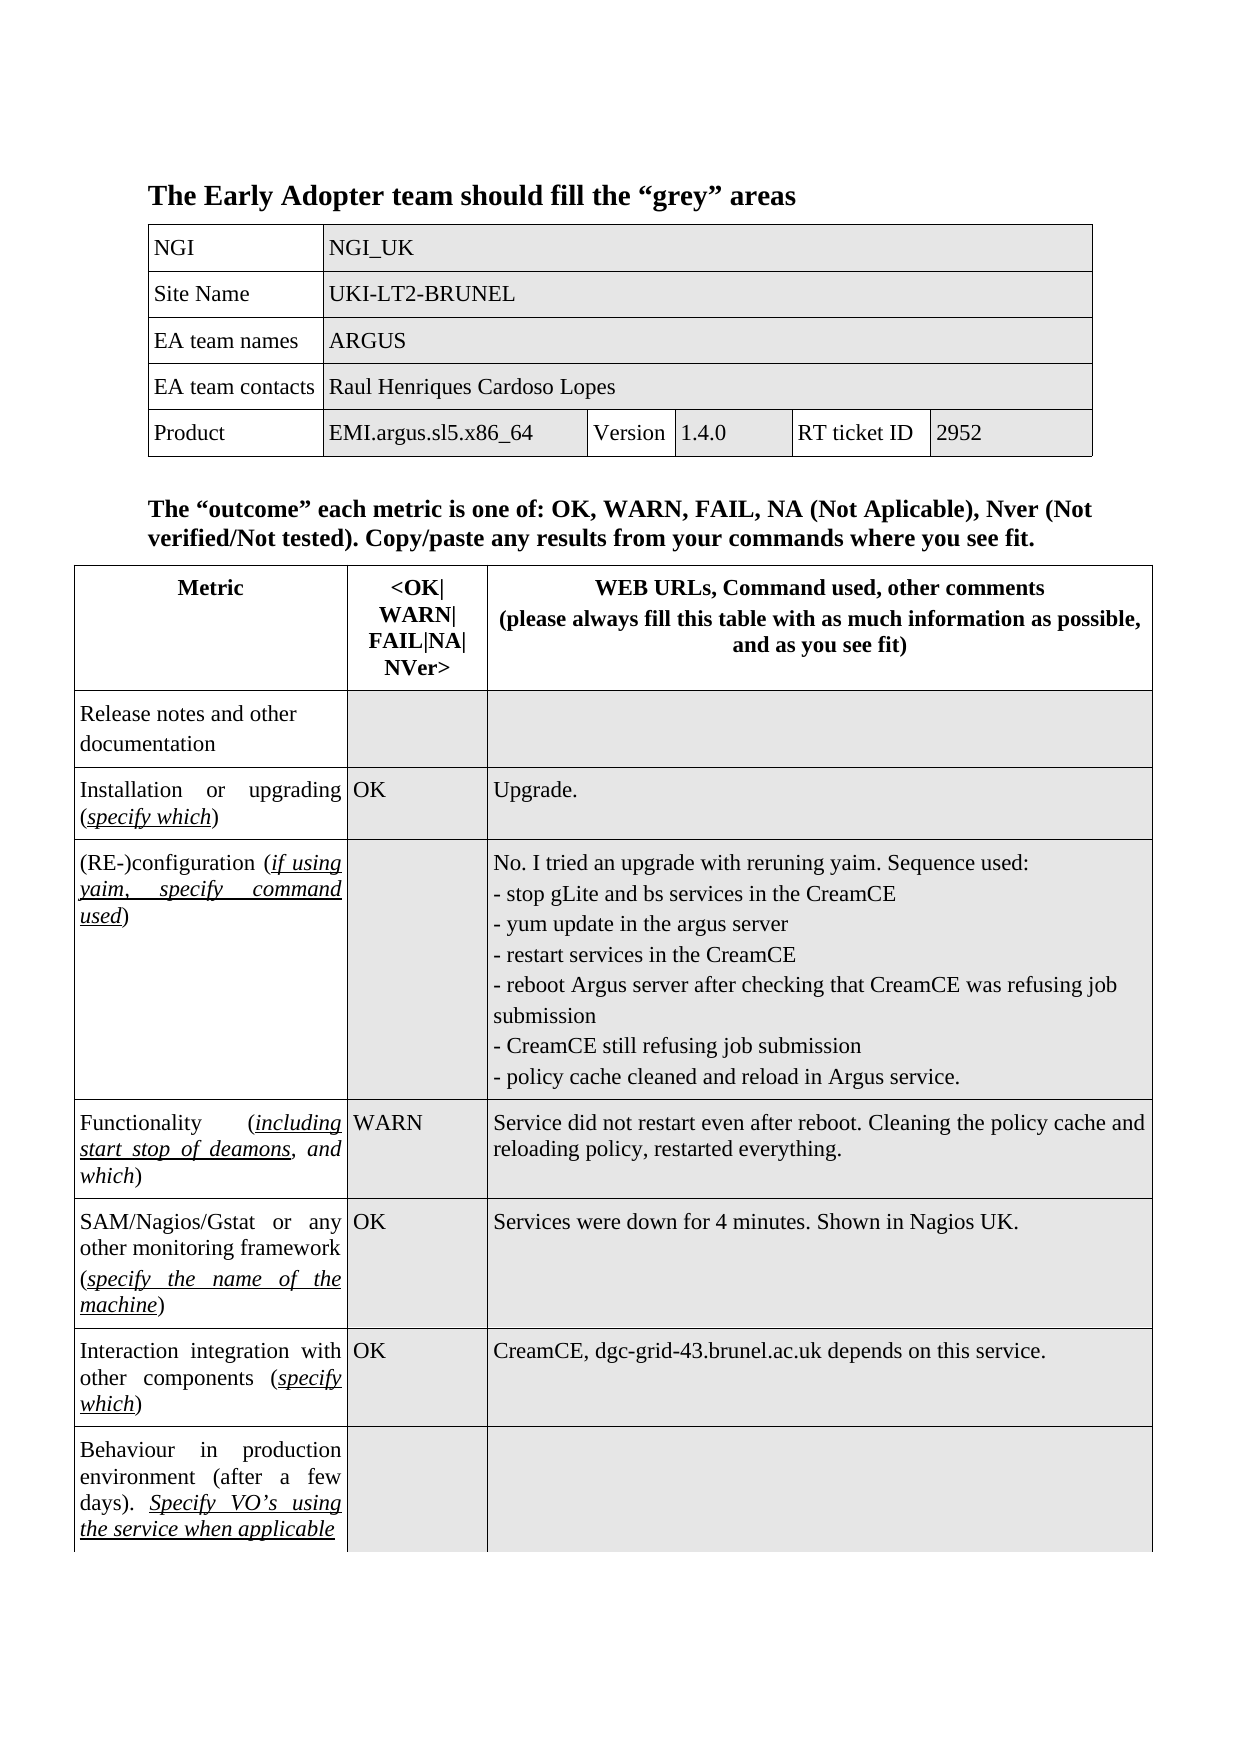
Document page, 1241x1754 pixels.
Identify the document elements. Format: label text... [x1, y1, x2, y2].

table_cell Functionality (including start stop of deamons, and which) [75, 1100, 347, 1198]
text The “outcome” each metric is one of: OK, WARN, FAIL, NA (Not Aplicable), Nver (Not verified/Not tested). Copy/paste any results from your commands where you see fit. [148, 494, 1092, 552]
table_cell Site Name [149, 272, 323, 317]
table_cell SAM/Nagios/Gstat or any other monitoring framework (specify the name of the machine) [75, 1199, 347, 1327]
table_cell EMI.argus.sl5.x86_64 [324, 410, 587, 456]
table_cell EA team contacts [149, 364, 323, 409]
table_cell Version [588, 410, 675, 456]
table_cell Service did not restart even after reboot. Cleaning the policy cache and reloading policy, restarted everything. [488, 1100, 1152, 1198]
table_cell EA team names [149, 318, 323, 363]
table_cell Release notes and other documentation [75, 691, 347, 767]
table_cell Installation or upgrading (specify which) [75, 768, 347, 839]
table_cell OK [348, 1199, 487, 1327]
table_cell 1.4.0 [676, 410, 792, 456]
table_cell Raul Henriques Cardoso Lopes [324, 364, 1092, 409]
table_cell (RE-)configuration (if using yaim, specify command used) [75, 840, 347, 1099]
table_cell [488, 691, 1152, 767]
table_header WEB URLs, Command used, other comments (please always fill this table with as much information as possible, and as you see fit) [488, 566, 1152, 690]
table_header NGI [149, 225, 323, 271]
table_cell No. I tried an upgrade with reruning yaim. Sequence used: - stop gLite and bs services in the CreamCE - yum update in the argus server - restart services in the CreamCE - reboot Argus server after checking that CreamCE was refusing job submission - CreamCE still refusing job submission - policy cache cleaned and reload in Argus service. [488, 840, 1152, 1099]
text The Early Adopter team should fill the “grey” areas [148, 178, 1092, 212]
table_cell RT ticket ID [793, 410, 930, 456]
table_header <OK|WARN|FAIL|NA|NVer> [348, 566, 487, 690]
table_cell Product [149, 410, 323, 456]
table_cell [348, 691, 487, 767]
table_cell WARN [348, 1100, 487, 1198]
table_cell Upgrade. [488, 768, 1152, 839]
table_cell UKI-LT2-BRUNEL [324, 272, 1092, 317]
table_cell [488, 1427, 1152, 1552]
table_header NGI_UK [324, 225, 1092, 271]
table_cell [348, 840, 487, 1099]
table_cell [348, 1427, 487, 1552]
table_cell Services were down for 4 minutes. Shown in Nagios UK. [488, 1199, 1152, 1327]
table_cell OK [348, 1329, 487, 1426]
table_cell Behaviour in production environment (after a few days). Specify VO’s using the service when applicable [75, 1427, 347, 1552]
table_cell 2952 [931, 410, 1092, 456]
table_header Metric [75, 566, 347, 690]
table_cell Interaction integration with other components (specify which) [75, 1329, 347, 1426]
table_cell ARGUS [324, 318, 1092, 363]
table_cell OK [348, 768, 487, 839]
table_cell CreamCE, dgc-grid-43.brunel.ac.uk depends on this service. [488, 1329, 1152, 1426]
